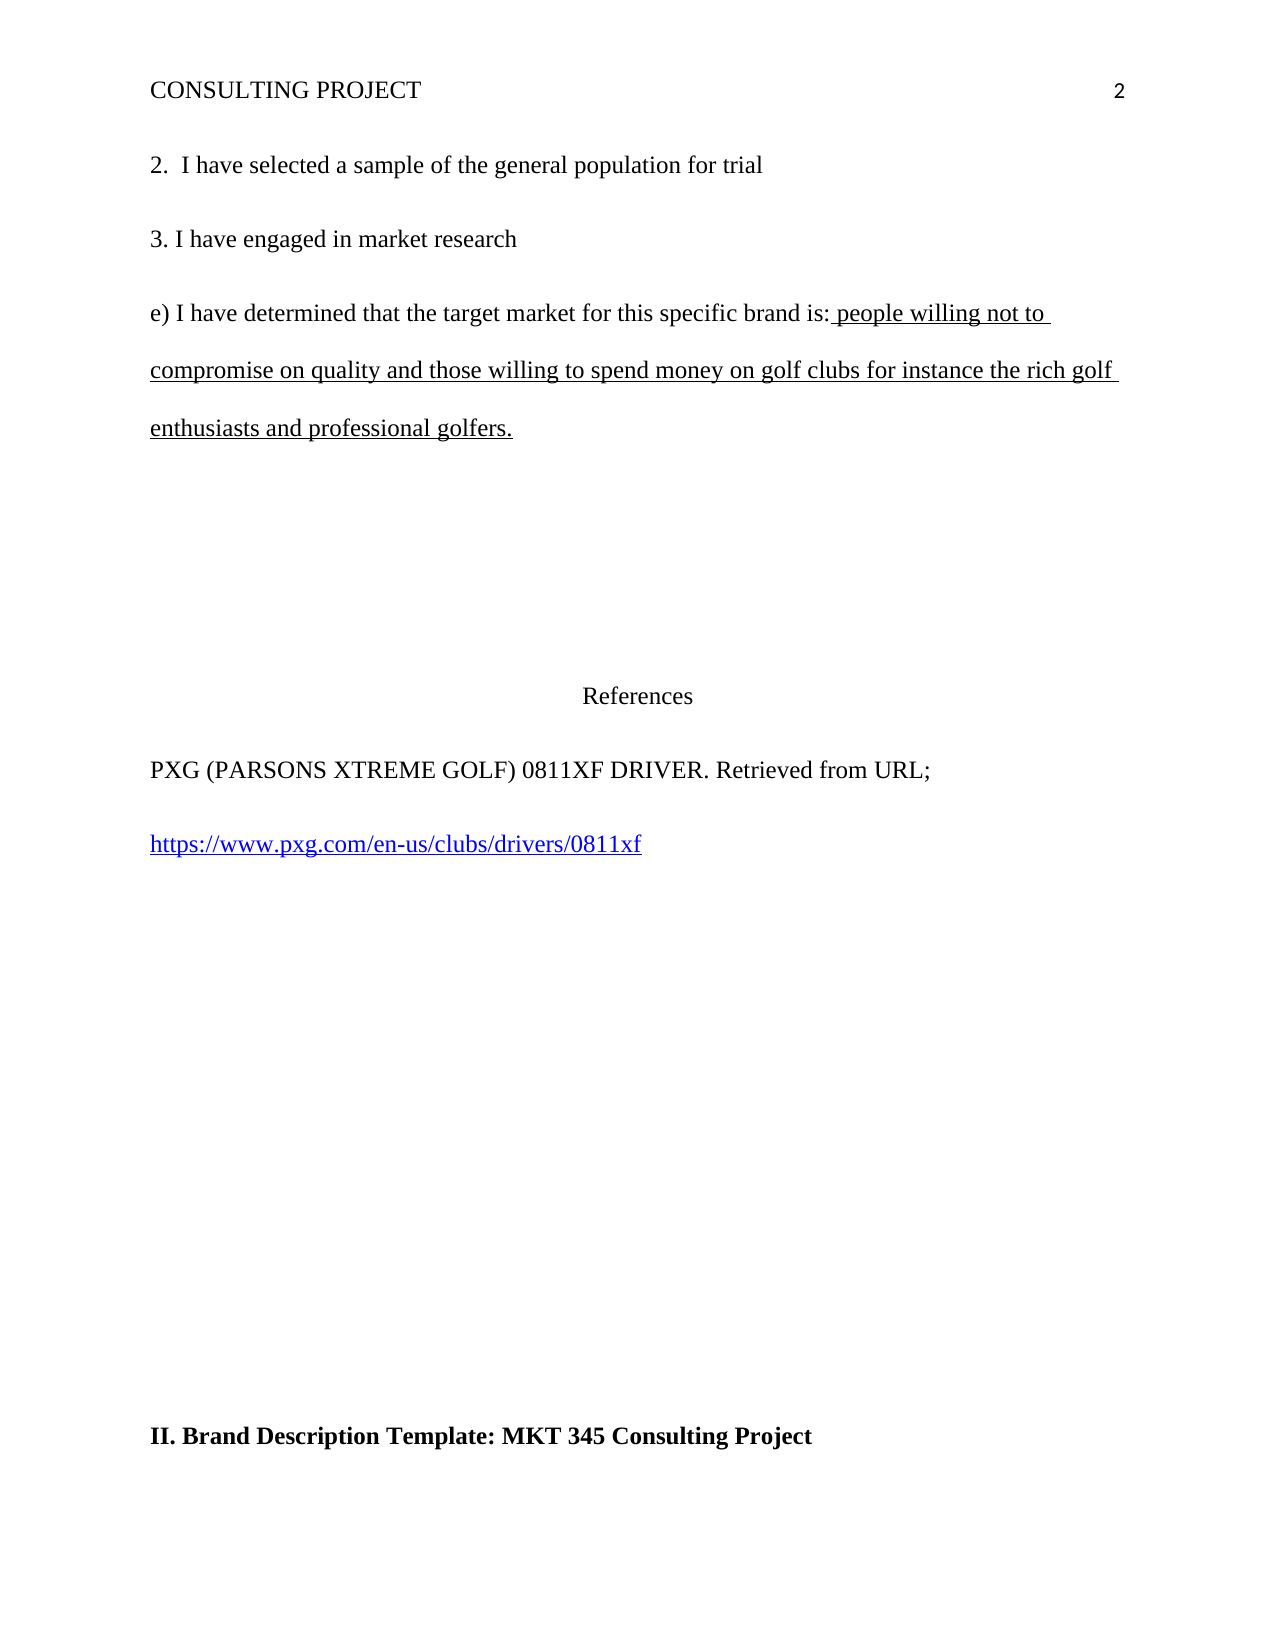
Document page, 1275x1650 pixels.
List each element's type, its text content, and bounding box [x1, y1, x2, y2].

text References [150, 681, 1125, 709]
text 3. I have engaged in market research [150, 224, 1125, 253]
text II. Brand Description Template: MKT 345 Consulting Project [150, 1421, 1125, 1450]
text 2. I have selected a sample of the general population for trial [150, 150, 1125, 179]
text e) I have determined that the target market for this specific brand is: people willing not to compromise on quality and those willing to spend money on golf clubs for instance the rich golf enthusiasts and professional golfers. [150, 298, 1125, 442]
text https://www.pxg.com/en-us/clubs/drivers/0811xf [150, 829, 1125, 858]
text PXG (PARSONS XTREME GOLF) 0811XF DRIVER. Retrieved from URL; [150, 755, 1125, 783]
